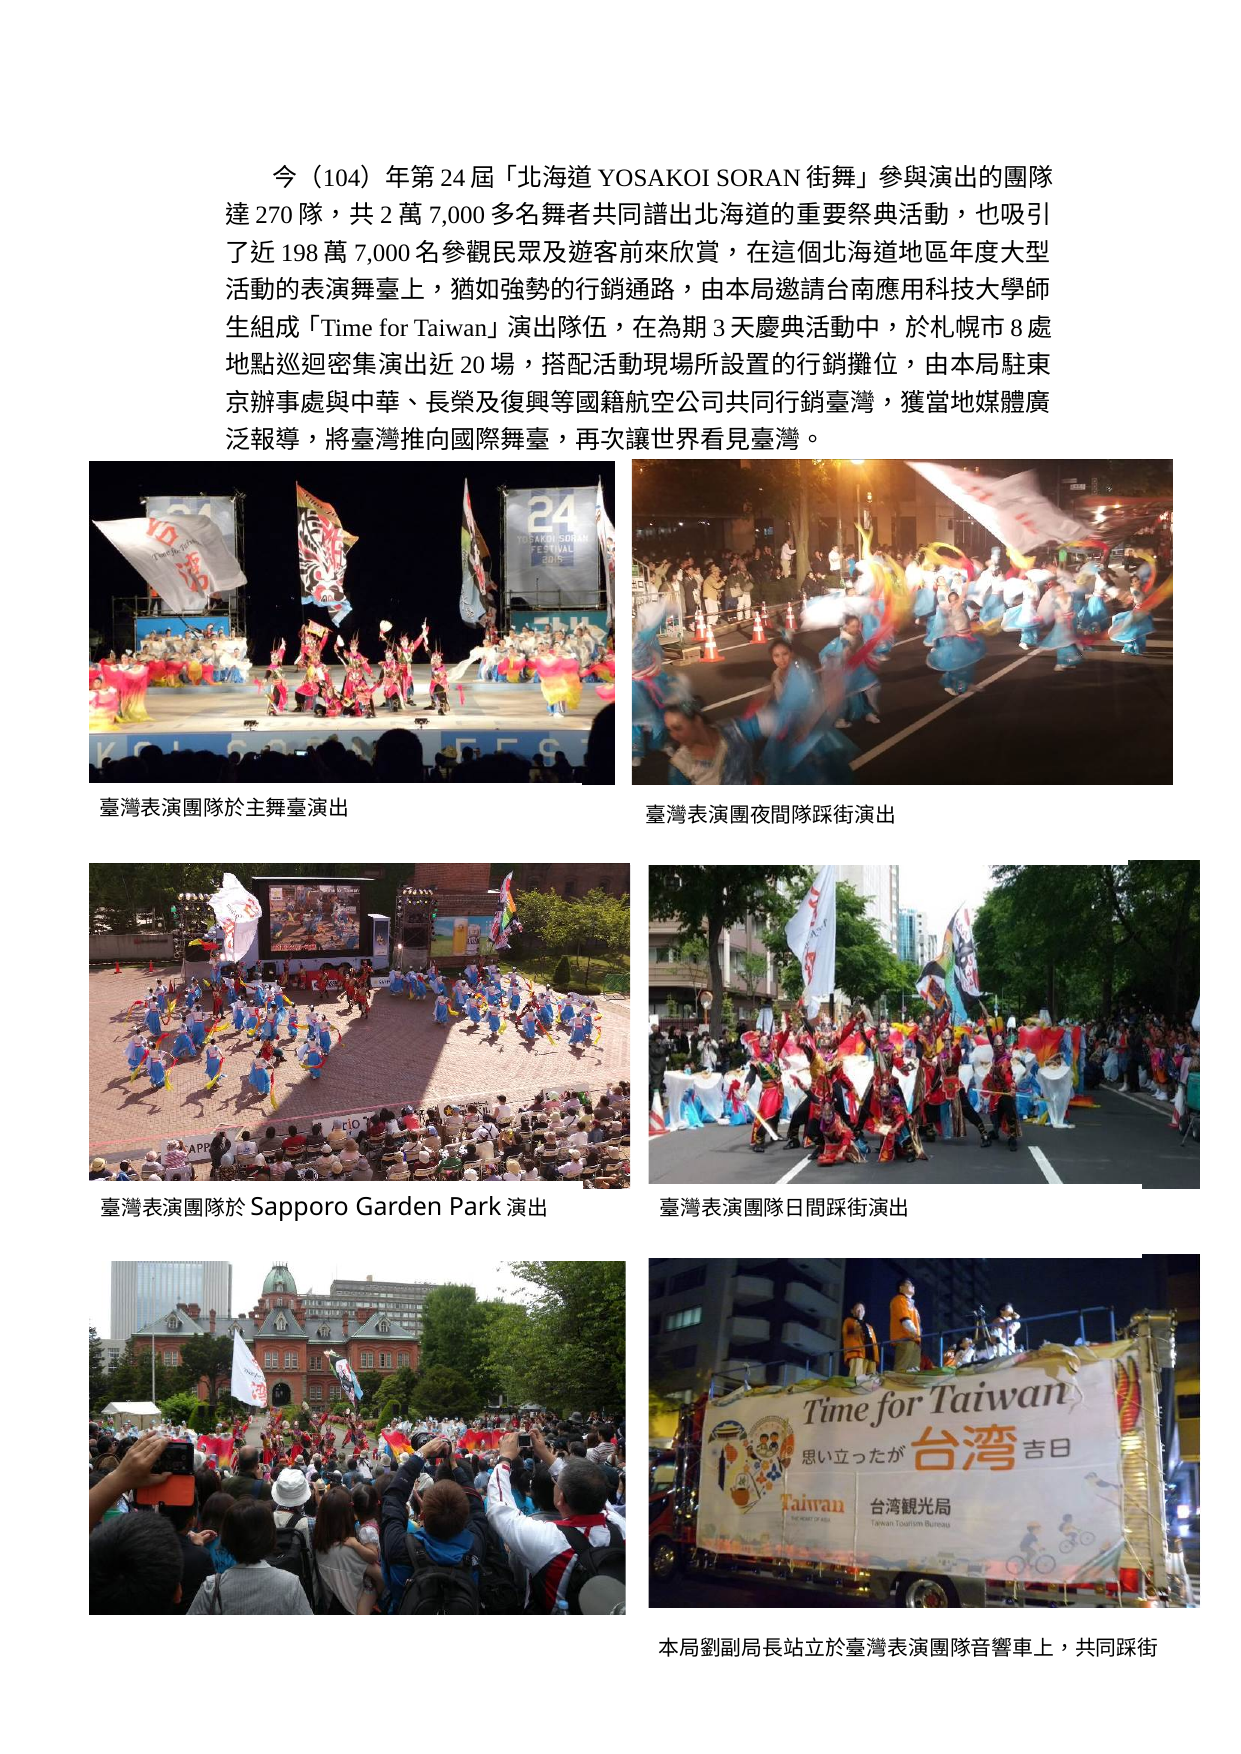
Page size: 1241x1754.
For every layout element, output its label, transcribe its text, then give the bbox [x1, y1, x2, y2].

picture [648, 860, 1200, 1189]
picture [89, 461, 615, 785]
picture [631, 459, 1173, 785]
text 臺灣表演團隊於Sapporo Garden Park演出 [100, 1189, 568, 1223]
text 臺灣表演團隊日間踩街演出 [659, 1191, 1127, 1221]
picture [89, 1261, 626, 1615]
text 今（104）年第24屆「北海道YOSAKOI SORAN街舞」參與演出的團隊達270隊，共2萬7,000多名舞者共同譜出北海道的重要祭典活動，也吸引了近198萬7,000名參觀民眾及遊客前來欣賞，在這個北海道地區年度大型活動的表演舞臺上，猶如強勢的行銷通路，由本局邀請台南應用科技大學師生組成「Time for Taiwan」演出隊伍，在為期3天慶典活動中，於札幌市8處地點巡迴密集演出近20場，搭配活動現場所設置的行銷攤位，由本局駐東京辦事處與中華、長榮及復興等國籍航空公司共同行銷臺灣，獲當地媒體廣泛報導，將臺灣推向國際舞臺，再次讓世界看見臺灣。 [225, 157, 1053, 457]
text 臺灣表演團夜間隊踩街演出 [646, 798, 1113, 828]
picture [89, 863, 631, 1189]
text 臺灣表演團隊於主舞臺演出 [99, 791, 567, 821]
picture [648, 1254, 1202, 1608]
text 本局劉副局長站立於臺灣表演團隊音響車上，共同踩街 [658, 1631, 1225, 1661]
